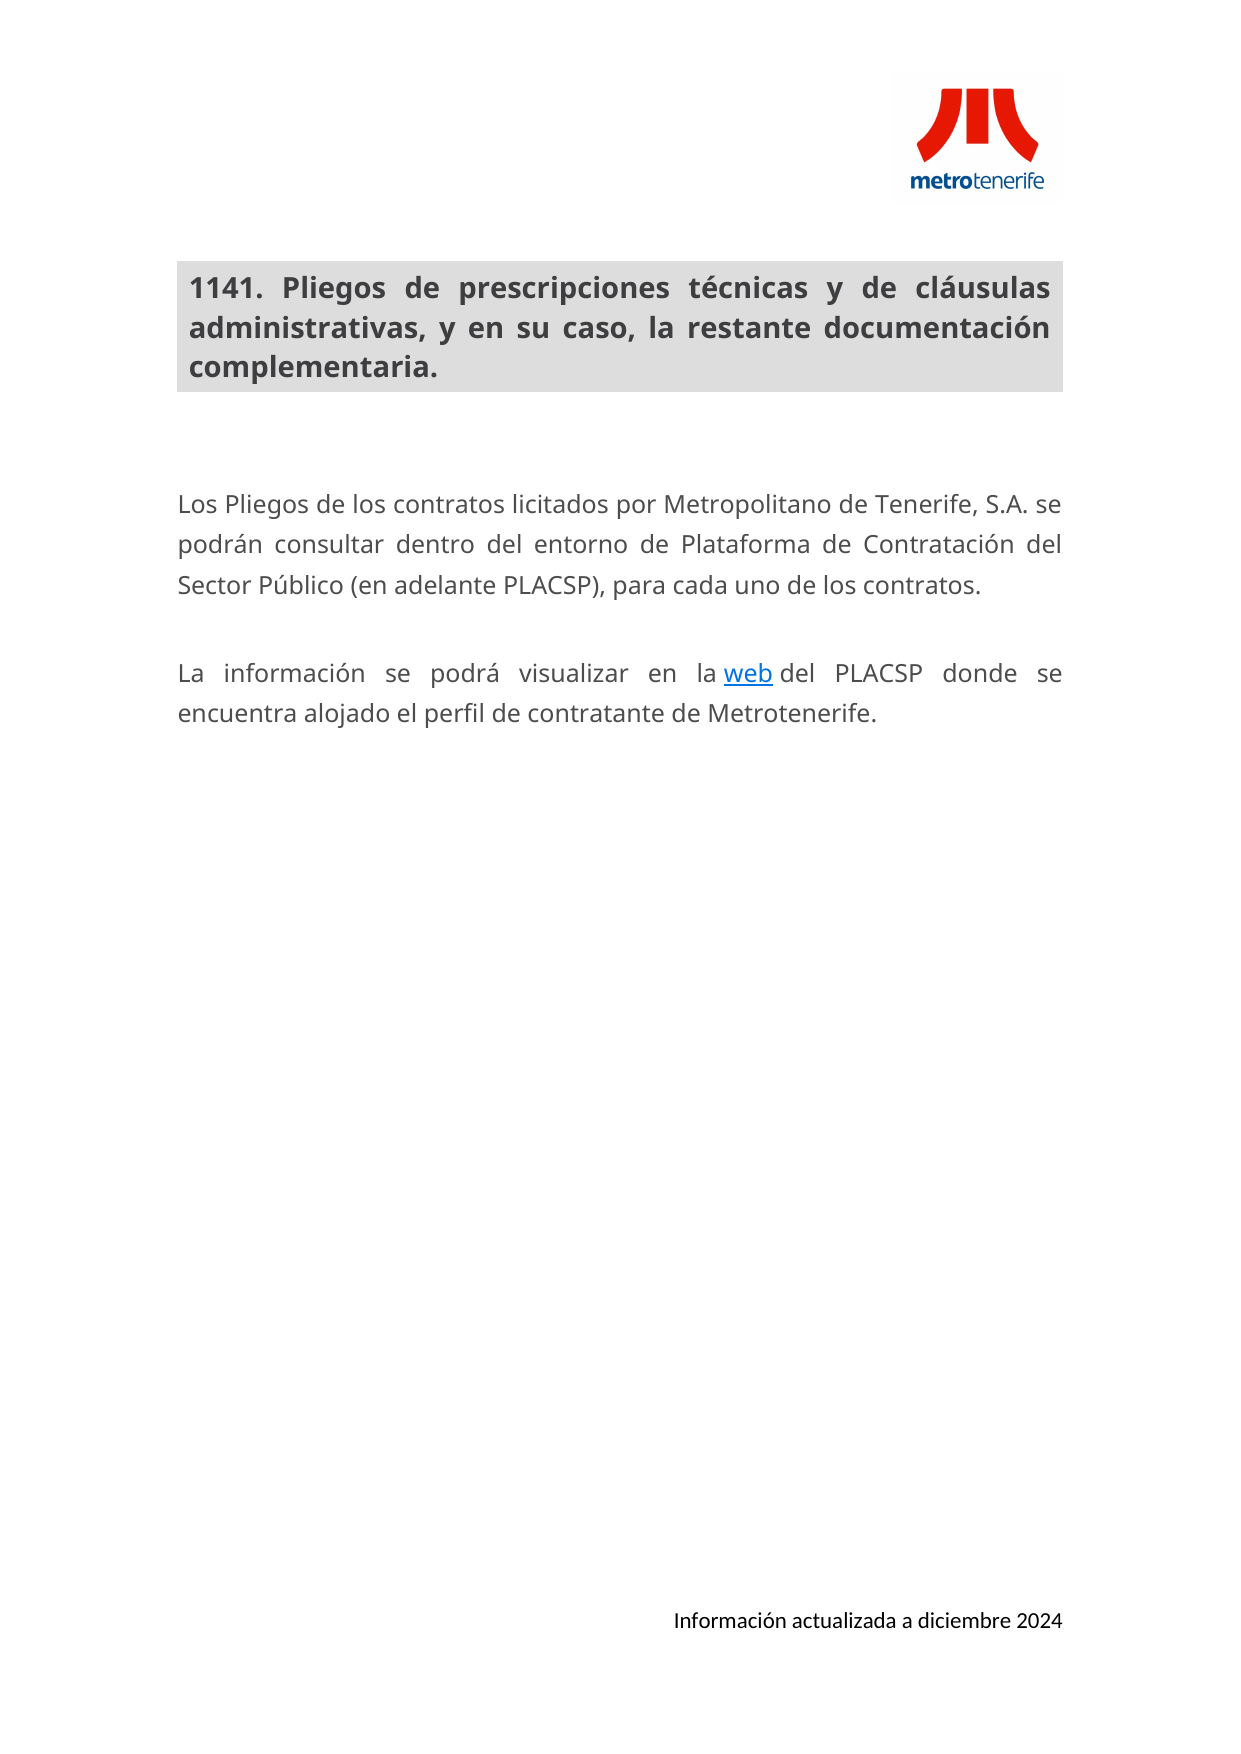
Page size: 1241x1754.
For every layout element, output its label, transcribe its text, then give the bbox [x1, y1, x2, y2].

table_header 1141. Pliegos de prescripciones técnicas y de cláusulas administrativas, y en su caso, la restante documentación complementaria. [177, 261, 1063, 392]
text La información se podrá visualizar en la web del PLACSP donde se encuentra alojado el perfil de contratante de Metrotenerife. [177, 649, 1063, 730]
text Los Pliegos de los contratos licitados por Metropolitano de Tenerife, S.A. se podrán consultar dentro del entorno de Plataforma de Contratación del Sector Público (en adelante PLACSP), para cada uno de los contratos. [177, 480, 1063, 602]
